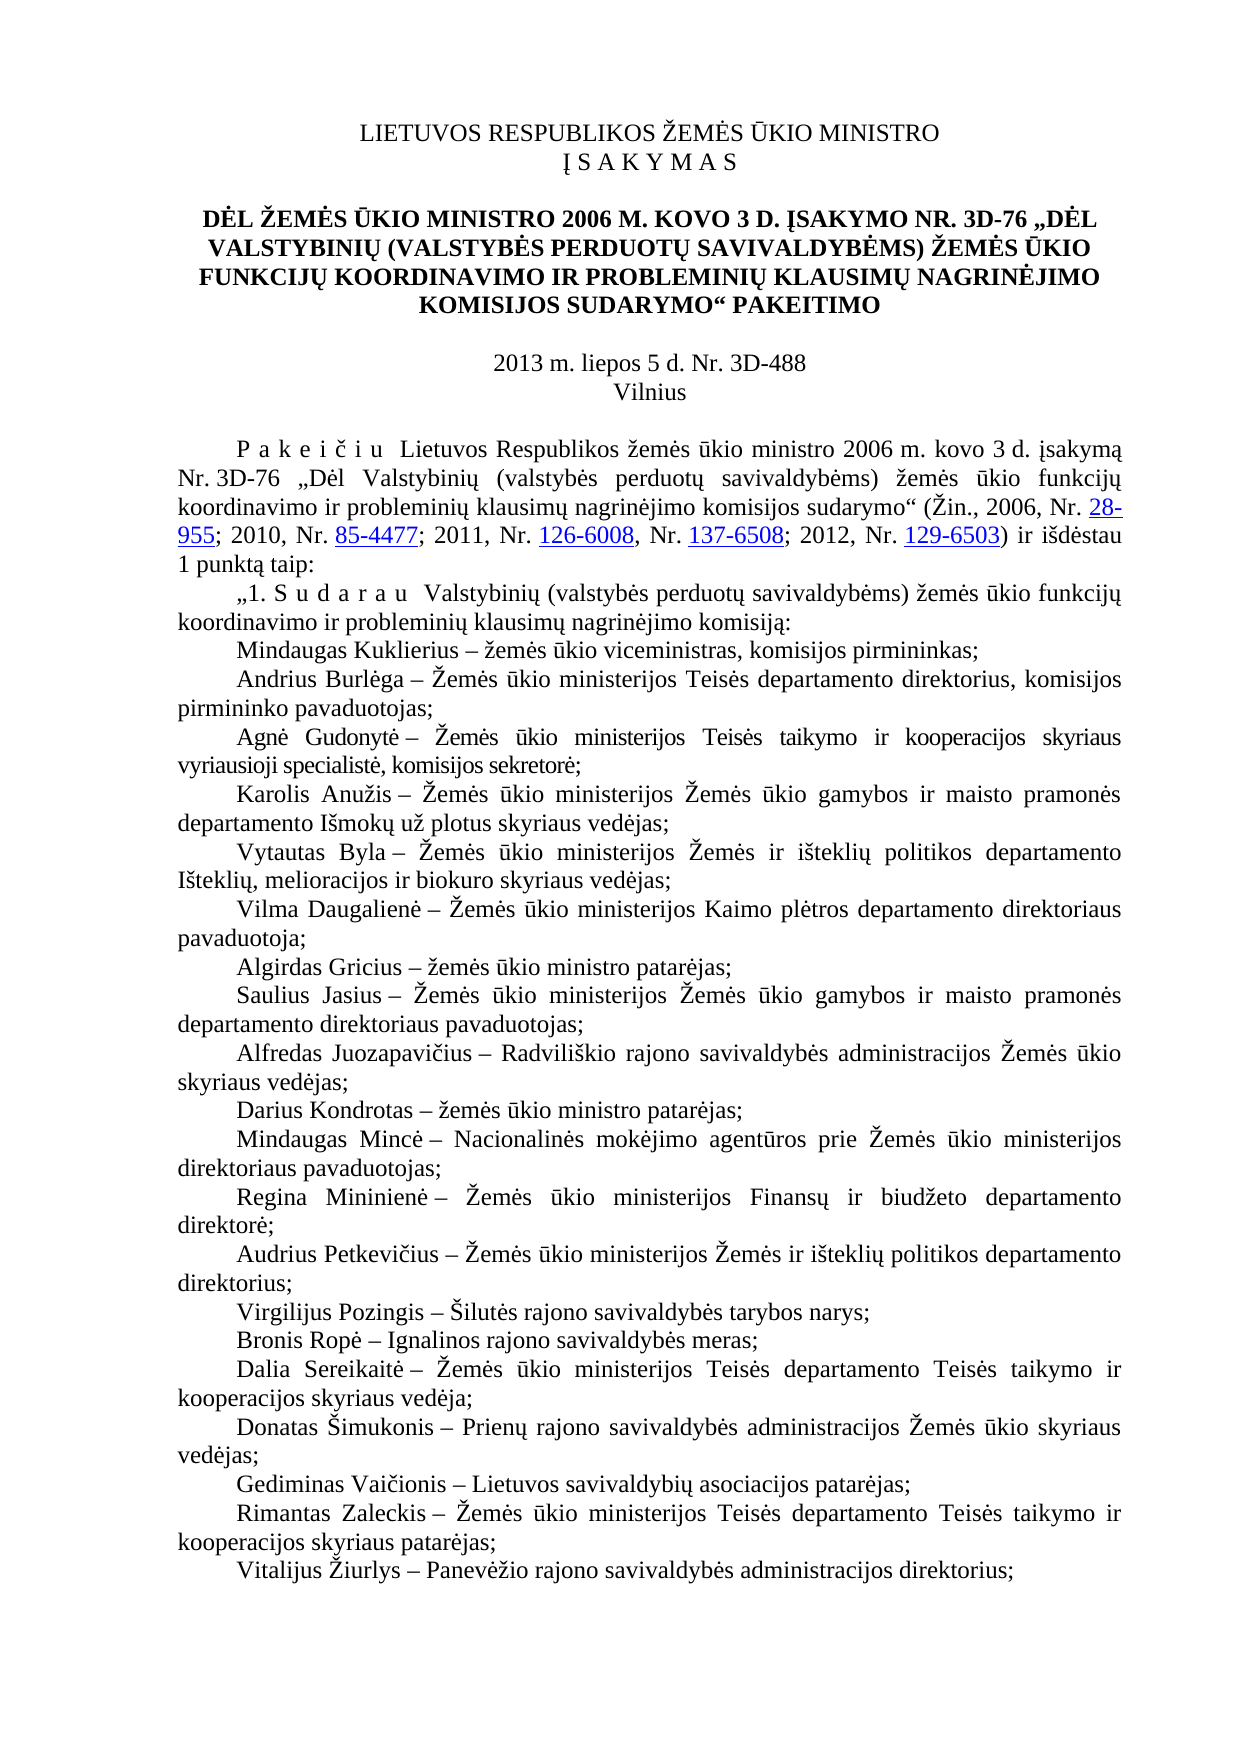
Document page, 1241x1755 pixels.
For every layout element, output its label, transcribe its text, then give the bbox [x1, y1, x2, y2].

text DĖL ŽEMĖS ŪKIO MINISTRO 2006 M. KOVO 3 D. ĮSAKYMO Nr. 3D-76 „DĖL VALSTYBINIŲ (VALSTYBĖS PERDUOTŲ SAVIVALDYBĖMS) ŽEMĖS ŪKIO FUNKCIJŲ KOORDINAVIMO IR PROBLEMINIŲ KLAUSIMŲ NAGRINĖJIMO KOMISIJOS SUDARYMO“ PAKEITIMO [177, 204, 1122, 319]
text Algirdas Gricius – žemės ūkio ministro patarėjas; [177, 952, 1122, 981]
text Pakeičiu Lietuvos Respublikos žemės ūkio ministro 2006 m. kovo 3 d. įsakymą Nr. 3D‑76 „Dėl Valstybinių (valstybės perduotų savivaldybėms) žemės ūkio funkcijų koordinavimo ir probleminių klausimų nagrinėjimo komisijos sudarymo“ (Žin., 2006, Nr. 28-955; 2010, Nr. 85-4477; 2011, Nr. 126-6008, Nr. 137-6508; 2012, Nr. 129-6503) ir išdėstau 1 punktą taip: [177, 434, 1122, 578]
text Bronis Ropė – Ignalinos rajono savivaldybės meras; [177, 1326, 1122, 1354]
text „1. Sudarau Valstybinių (valstybės perduotų savivaldybėms) žemės ūkio funkcijų koordinavimo ir probleminių klausimų nagrinėjimo komisiją: [177, 578, 1122, 636]
text Vilma Daugalienė – Žemės ūkio ministerijos Kaimo plėtros departamento direktoriaus pavaduotoja; [177, 894, 1122, 952]
text Audrius Petkevičius – Žemės ūkio ministerijos Žemės ir išteklių politikos departamento direktorius; [177, 1239, 1122, 1297]
text Donatas Šimukonis – Prienų rajono savivaldybės administracijos Žemės ūkio skyriaus vedėjas; [177, 1412, 1122, 1469]
text Andrius Burlėga – Žemės ūkio ministerijos Teisės departamento direktorius, komisijos pirmininko pavaduotojas; [177, 664, 1122, 722]
text Vytautas Byla – Žemės ūkio ministerijos Žemės ir išteklių politikos departamento Išteklių, melioracijos ir biokuro skyriaus vedėjas; [177, 837, 1122, 894]
text Agnė Gudonytė – Žemės ūkio ministerijos Teisės taikymo ir kooperacijos skyriaus vyriausioji specialistė, komisijos sekretorė; [177, 722, 1122, 779]
text Rimantas Zaleckis – Žemės ūkio ministerijos Teisės departamento Teisės taikymo ir kooperacijos skyriaus patarėjas; [177, 1498, 1122, 1556]
text Alfredas Juozapavičius – Radviliškio rajono savivaldybės administracijos Žemės ūkio skyriaus vedėjas; [177, 1038, 1122, 1096]
text Mindaugas Mincė – Nacionalinės mokėjimo agentūros prie Žemės ūkio ministerijos direktoriaus pavaduotojas; [177, 1124, 1122, 1182]
text LIETUVOS RESPUBLIKOS ŽEMĖS ŪKIO MINISTRO [177, 118, 1122, 147]
text Regina Mininienė – Žemės ūkio ministerijos Finansų ir biudžeto departamento direktorė; [177, 1182, 1122, 1239]
text Gediminas Vaičionis – Lietuvos savivaldybių asociacijos patarėjas; [177, 1469, 1122, 1498]
text Karolis Anužis – Žemės ūkio ministerijos Žemės ūkio gamybos ir maisto pramonės departamento Išmokų už plotus skyriaus vedėjas; [177, 779, 1122, 837]
text Mindaugas Kuklierius – žemės ūkio viceministras, komisijos pirmininkas; [177, 636, 1122, 664]
text Vilnius [177, 377, 1122, 406]
text 2013 m. liepos 5 d. Nr. 3D-488 [177, 348, 1122, 377]
text Virgilijus Pozingis – Šilutės rajono savivaldybės tarybos narys; [177, 1297, 1122, 1326]
text Dalia Sereikaitė – Žemės ūkio ministerijos Teisės departamento Teisės taikymo ir kooperacijos skyriaus vedėja; [177, 1354, 1122, 1412]
text Saulius Jasius – Žemės ūkio ministerijos Žemės ūkio gamybos ir maisto pramonės departamento direktoriaus pavaduotojas; [177, 981, 1122, 1038]
text Į S A K Y M A S [177, 147, 1122, 176]
text Vitalijus Žiurlys – Panevėžio rajono savivaldybės administracijos direktorius; [177, 1556, 1122, 1584]
text Darius Kondrotas – žemės ūkio ministro patarėjas; [177, 1096, 1122, 1124]
